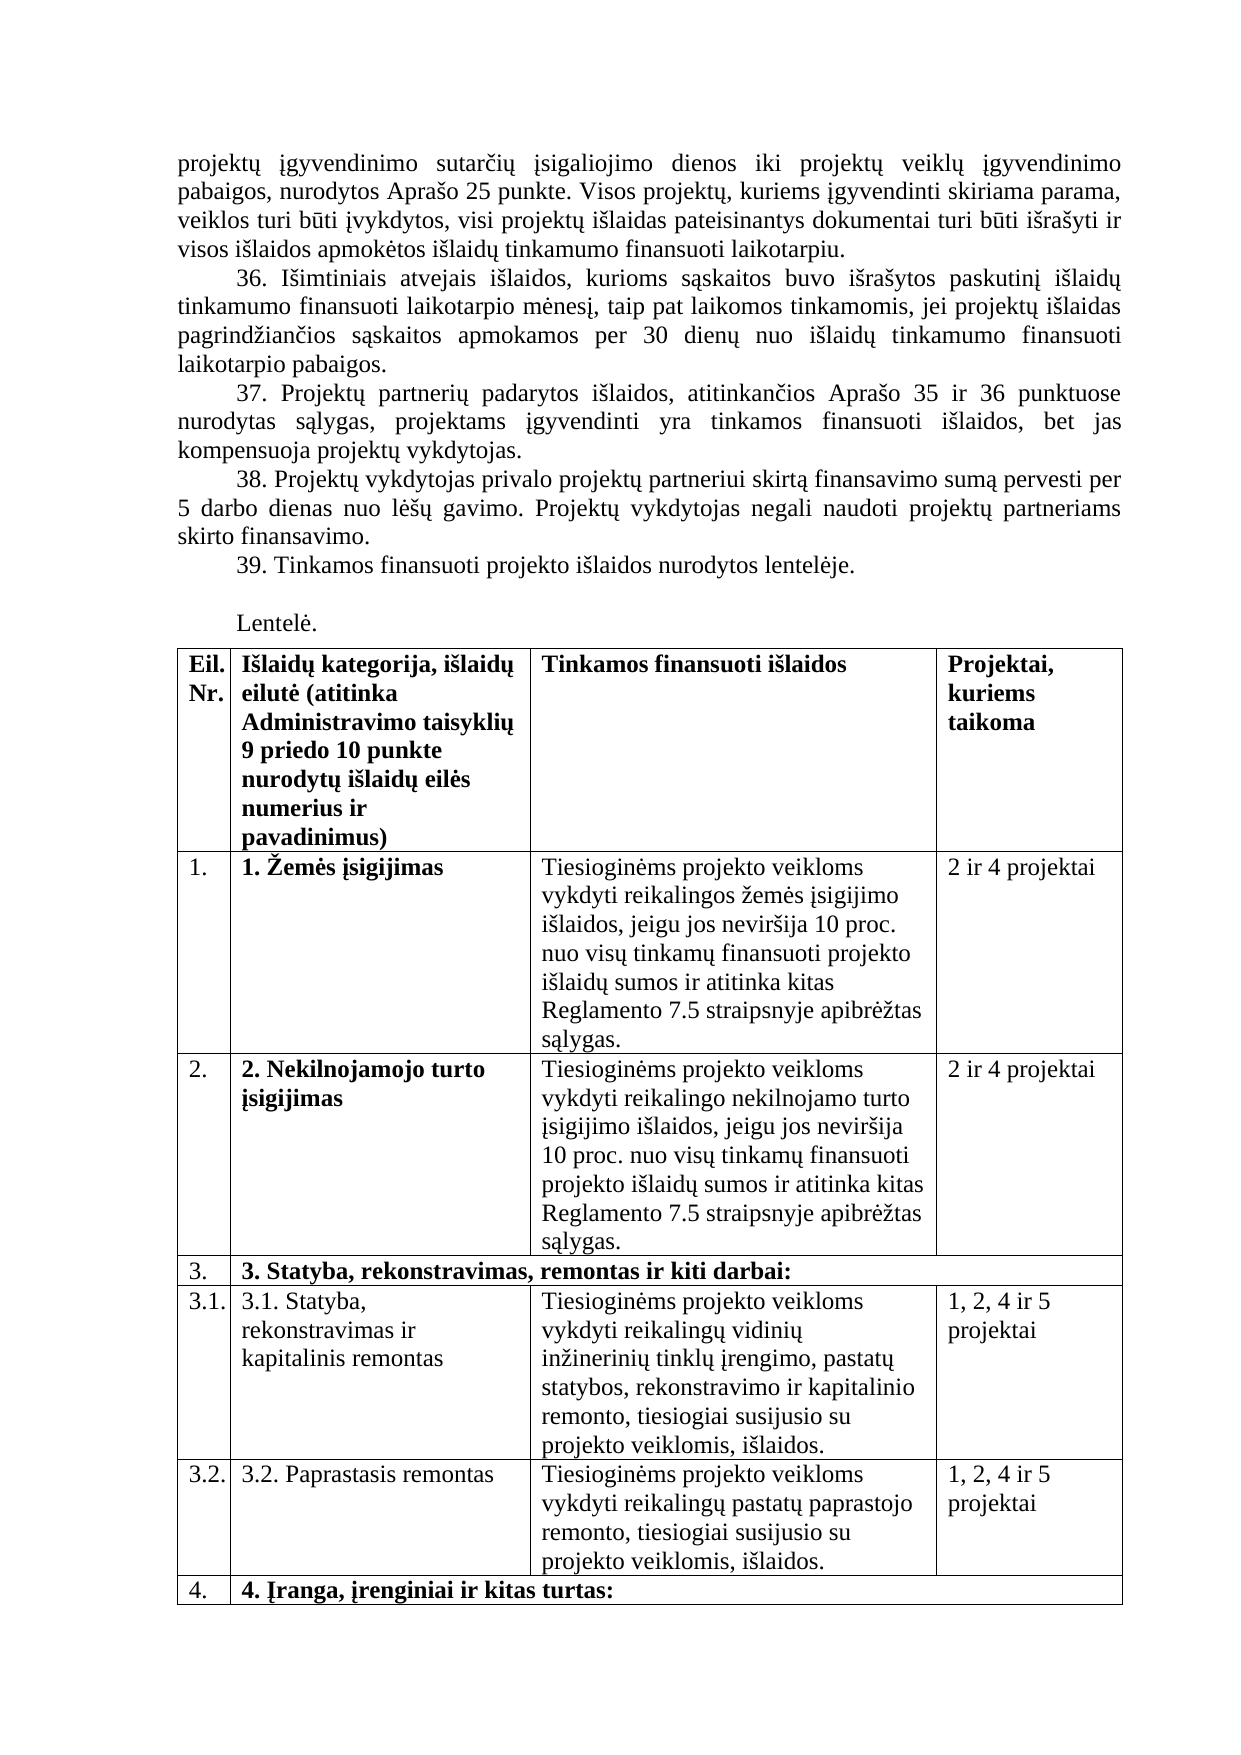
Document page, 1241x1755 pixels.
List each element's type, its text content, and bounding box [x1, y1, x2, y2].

table_cell 3.2. [178, 1460, 230, 1574]
table_cell 2. [178, 1054, 230, 1255]
text 36. Išimtiniais atvejais išlaidos, kurioms sąskaitos buvo išrašytos paskutinį išlaidų tinkamumo finansuoti laikotarpio mėnesį, taip pat laikomos tinkamomis, jei projektų išlaidas pagrindžiančios sąskaitos apmokamos per 30 dienų nuo išlaidų tinkamumo finansuoti laikotarpio pabaigos. [177, 263, 1122, 378]
table_cell [936, 1576, 1013, 1604]
table_cell 3. [178, 1256, 230, 1285]
table_cell 2 ir 4 projektai [937, 852, 1122, 1053]
text Lentelė. [177, 608, 1122, 636]
table_cell 3.2. Paprastasis remontas [231, 1460, 530, 1574]
table_header Tinkamos finansuoti išlaidos [531, 649, 936, 851]
table_header Išlaidų kategorija, išlaidų eilutė (atitinka Administravimo taisyklių 9 priedo 10 punkte nurodytų išlaidų eilės numerius ir pavadinimus) [231, 649, 530, 851]
table_cell 1, 2, 4 ir 5 projektai [937, 1286, 1122, 1458]
table_cell 2. Nekilnojamojo turto įsigijimas [231, 1054, 530, 1255]
table_cell Tiesioginėms projekto veikloms vykdyti reikalingo nekilnojamo turto įsigijimo išlaidos, jeigu jos neviršija 10 proc. nuo visų tinkamų finansuoti projekto išlaidų sumos ir atitinka kitas Reglamento 7.5 straipsnyje apibrėžtas sąlygas. [531, 1054, 936, 1255]
table_cell 3.1. Statyba, rekonstravimas ir kapitalinis remontas [231, 1286, 530, 1458]
table_cell 1, 2, 4 ir 5 projektai [937, 1460, 1122, 1574]
table_cell 2 ir 4 projektai [937, 1054, 1122, 1255]
table_cell Tiesioginėms projekto veikloms vykdyti reikalingos žemės įsigijimo išlaidos, jeigu jos neviršija 10 proc. nuo visų tinkamų finansuoti projekto išlaidų sumos ir atitinka kitas Reglamento 7.5 straipsnyje apibrėžtas sąlygas. [531, 852, 936, 1053]
table_cell Tiesioginėms projekto veikloms vykdyti reikalingų pastatų paprastojo remonto, tiesiogiai susijusio su projekto veiklomis, išlaidos. [531, 1460, 936, 1574]
table_cell 1. [178, 852, 230, 1053]
table_cell [1013, 1576, 1122, 1604]
table_header Projektai, kuriems taikoma [937, 649, 1122, 851]
text projektų įgyvendinimo sutarčių įsigaliojimo dienos iki projektų veiklų įgyvendinimo pabaigos, nurodytos Aprašo 25 punkte. Visos projektų, kuriems įgyvendinti skiriama parama, veiklos turi būti įvykdytos, visi projektų išlaidas pateisinantys dokumentai turi būti išrašyti ir visos išlaidos apmokėtos išlaidų tinkamumo finansuoti laikotarpiu. [177, 148, 1122, 263]
table_header Eil. Nr. [178, 649, 230, 851]
table_cell [1038, 1256, 1122, 1285]
table_cell 1. Žemės įsigijimas [231, 852, 530, 1053]
table_cell 3. Statyba, rekonstravimas, remontas ir kiti darbai: [231, 1256, 936, 1285]
text 37. Projektų partnerių padarytos išlaidos, atitinkančios Aprašo 35 ir 36 punktuose nurodytas sąlygas, projektams įgyvendinti yra tinkamos finansuoti išlaidos, bet jas kompensuoja projektų vykdytojas. [177, 378, 1122, 464]
table_cell 4. [178, 1576, 230, 1604]
table_cell Tiesioginėms projekto veikloms vykdyti reikalingų vidinių inžinerinių tinklų įrengimo, pastatų statybos, rekonstravimo ir kapitalinio remonto, tiesiogiai susijusio su projekto veiklomis, išlaidos. [531, 1286, 936, 1458]
text 39. Tinkamos finansuoti projekto išlaidos nurodytos lentelėje. [177, 550, 1122, 579]
table_cell [936, 1256, 1038, 1285]
table_cell 3.1. [178, 1286, 230, 1458]
table_cell 4. Įranga, įrenginiai ir kitas turtas: [231, 1576, 936, 1604]
text 38. Projektų vykdytojas privalo projektų partneriui skirtą finansavimo sumą pervesti per 5 darbo dienas nuo lėšų gavimo. Projektų vykdytojas negali naudoti projektų partneriams skirto finansavimo. [177, 464, 1122, 550]
